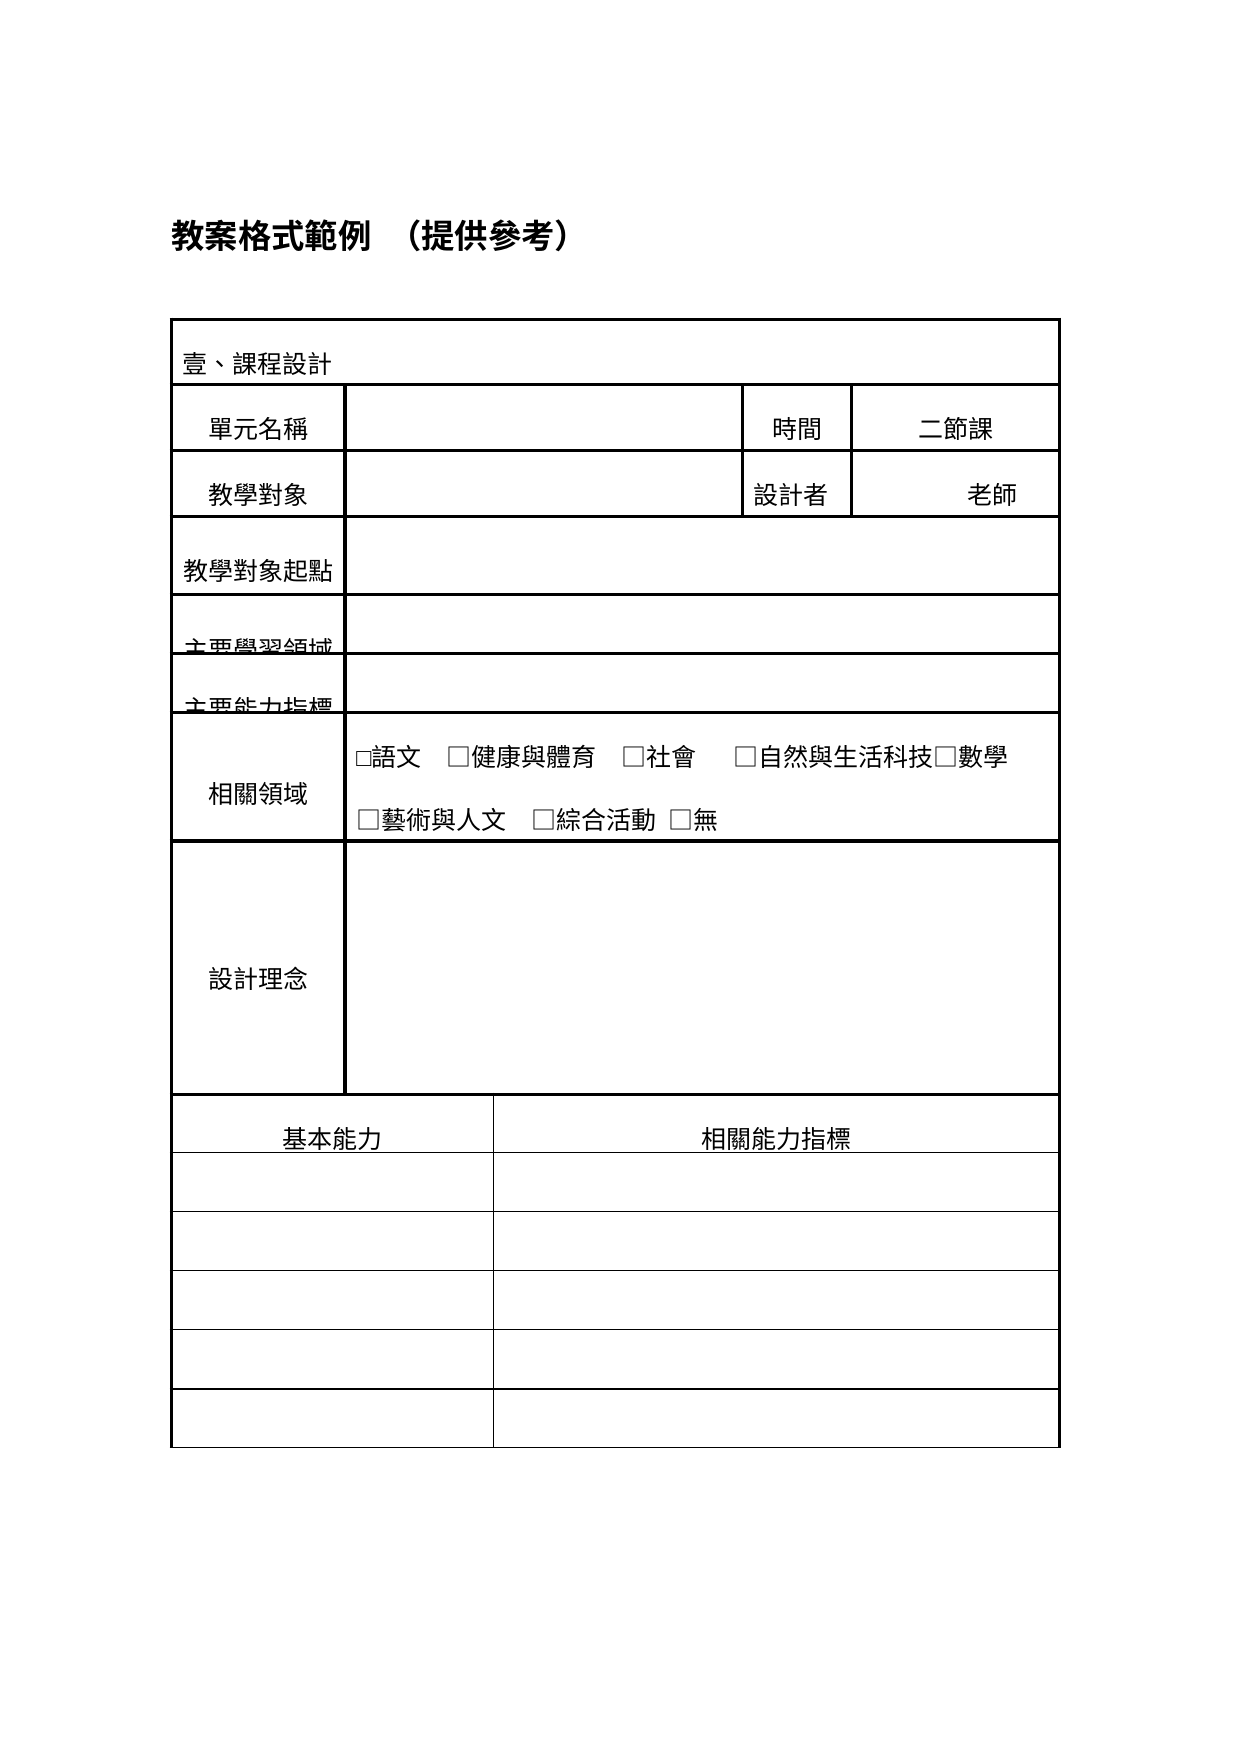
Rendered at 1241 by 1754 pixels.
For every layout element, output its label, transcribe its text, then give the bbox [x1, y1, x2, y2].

table_cell [173, 1330, 493, 1388]
table_cell 教學對象 [173, 452, 343, 514]
text 教案格式範例 （提供參考） [171, 193, 1069, 255]
table_cell 相關領域 [173, 714, 343, 839]
table_cell [494, 1390, 1058, 1447]
table_cell 單元名稱 [173, 386, 343, 449]
table_cell □語文 □健康與體育 □社會 □自然與生活科技□數學 □藝術與人文 □綜合活動 □無 [347, 714, 1058, 839]
table_cell 教學對象起點行為分析 [173, 518, 343, 593]
table_cell 基本能力 [173, 1096, 493, 1152]
table_cell [347, 596, 1058, 652]
table_cell [347, 386, 741, 449]
table_cell [347, 518, 1058, 593]
table_cell [494, 1212, 1058, 1270]
table_cell 設計者 [744, 452, 850, 514]
table_cell [173, 1153, 493, 1211]
table_cell [347, 843, 1058, 1092]
table_cell 時間 [744, 386, 850, 449]
table_cell 二節課 [853, 386, 1058, 449]
table_cell [173, 1212, 493, 1270]
table_cell [347, 452, 741, 514]
table_cell [494, 1153, 1058, 1211]
table_cell 老師 [853, 452, 1058, 514]
table_cell [494, 1330, 1058, 1388]
table_cell 主要能力指標 [173, 655, 343, 711]
table_cell [173, 1390, 493, 1447]
table_cell [173, 1271, 493, 1329]
table_cell 設計理念 [173, 843, 343, 1092]
table_cell [494, 1271, 1058, 1329]
table_cell 相關能力指標 [494, 1096, 1058, 1152]
table_cell [347, 655, 1058, 711]
table_header 壹、課程設計 [173, 321, 1058, 383]
table_cell 主要學習領域 [173, 596, 343, 652]
